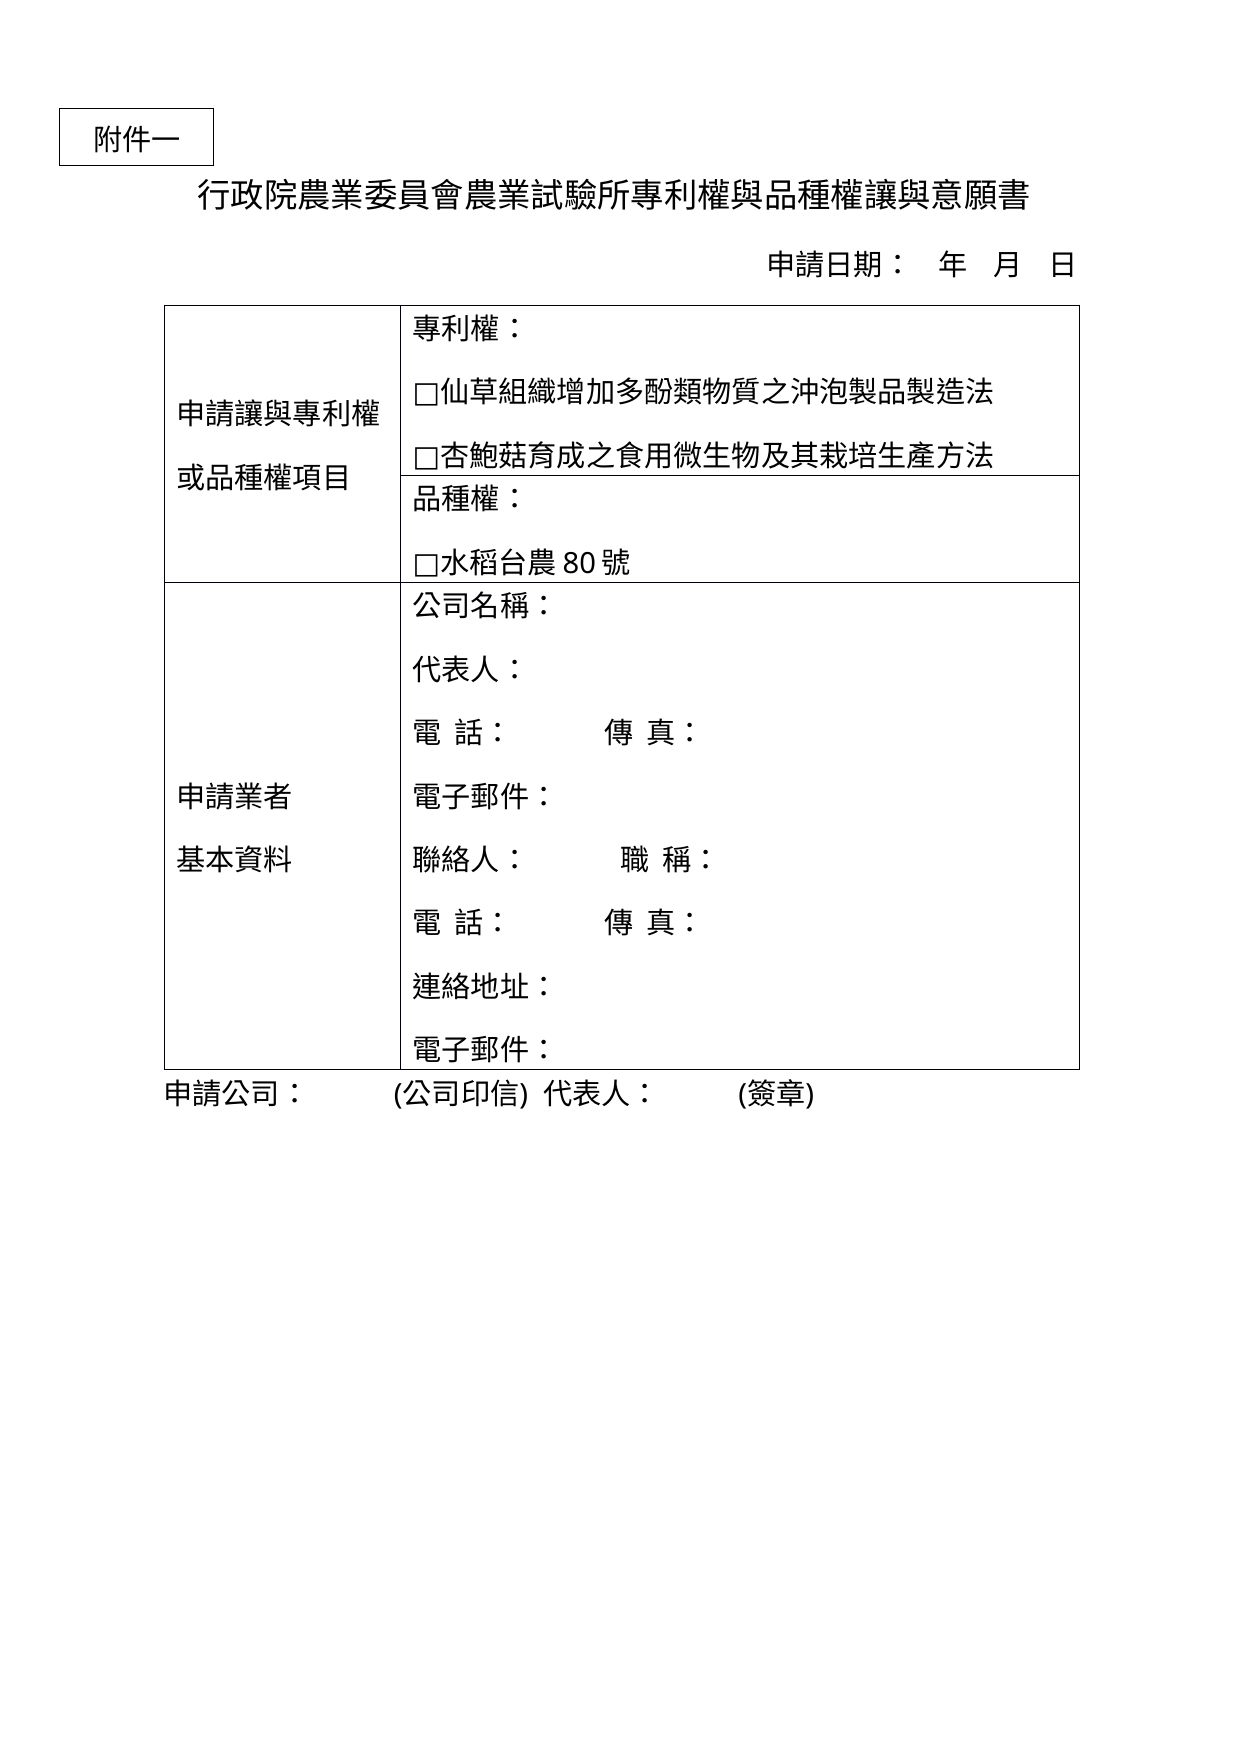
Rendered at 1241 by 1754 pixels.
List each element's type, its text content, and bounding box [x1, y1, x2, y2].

table_cell 品種權： □水稻台農80號 [401, 476, 1079, 582]
text 附件一 [75, 116, 198, 157]
table_cell 公司名稱： 代表人： 電 話： 傳 真： 電子郵件： 聯絡人： 職 稱： 電 話： 傳 真： 連絡地址： 電子郵件： [401, 583, 1079, 1069]
text 行政院農業委員會農業試驗所專利權與品種權讓與意願書 [150, 169, 1078, 217]
text 申請公司： (公司印信) 代表人： (簽章) [163, 1070, 1078, 1113]
table_header 專利權： □仙草組織增加多酚類物質之沖泡製品製造法 □杏鮑菇育成之食用微生物及其栽培生產方法 [401, 306, 1079, 475]
table_cell 申請業者 基本資料 [165, 583, 400, 1069]
text 申請日期： 年 月 日 [150, 241, 1078, 283]
table_header 申請讓與專利權 或品種權項目 [165, 306, 400, 582]
